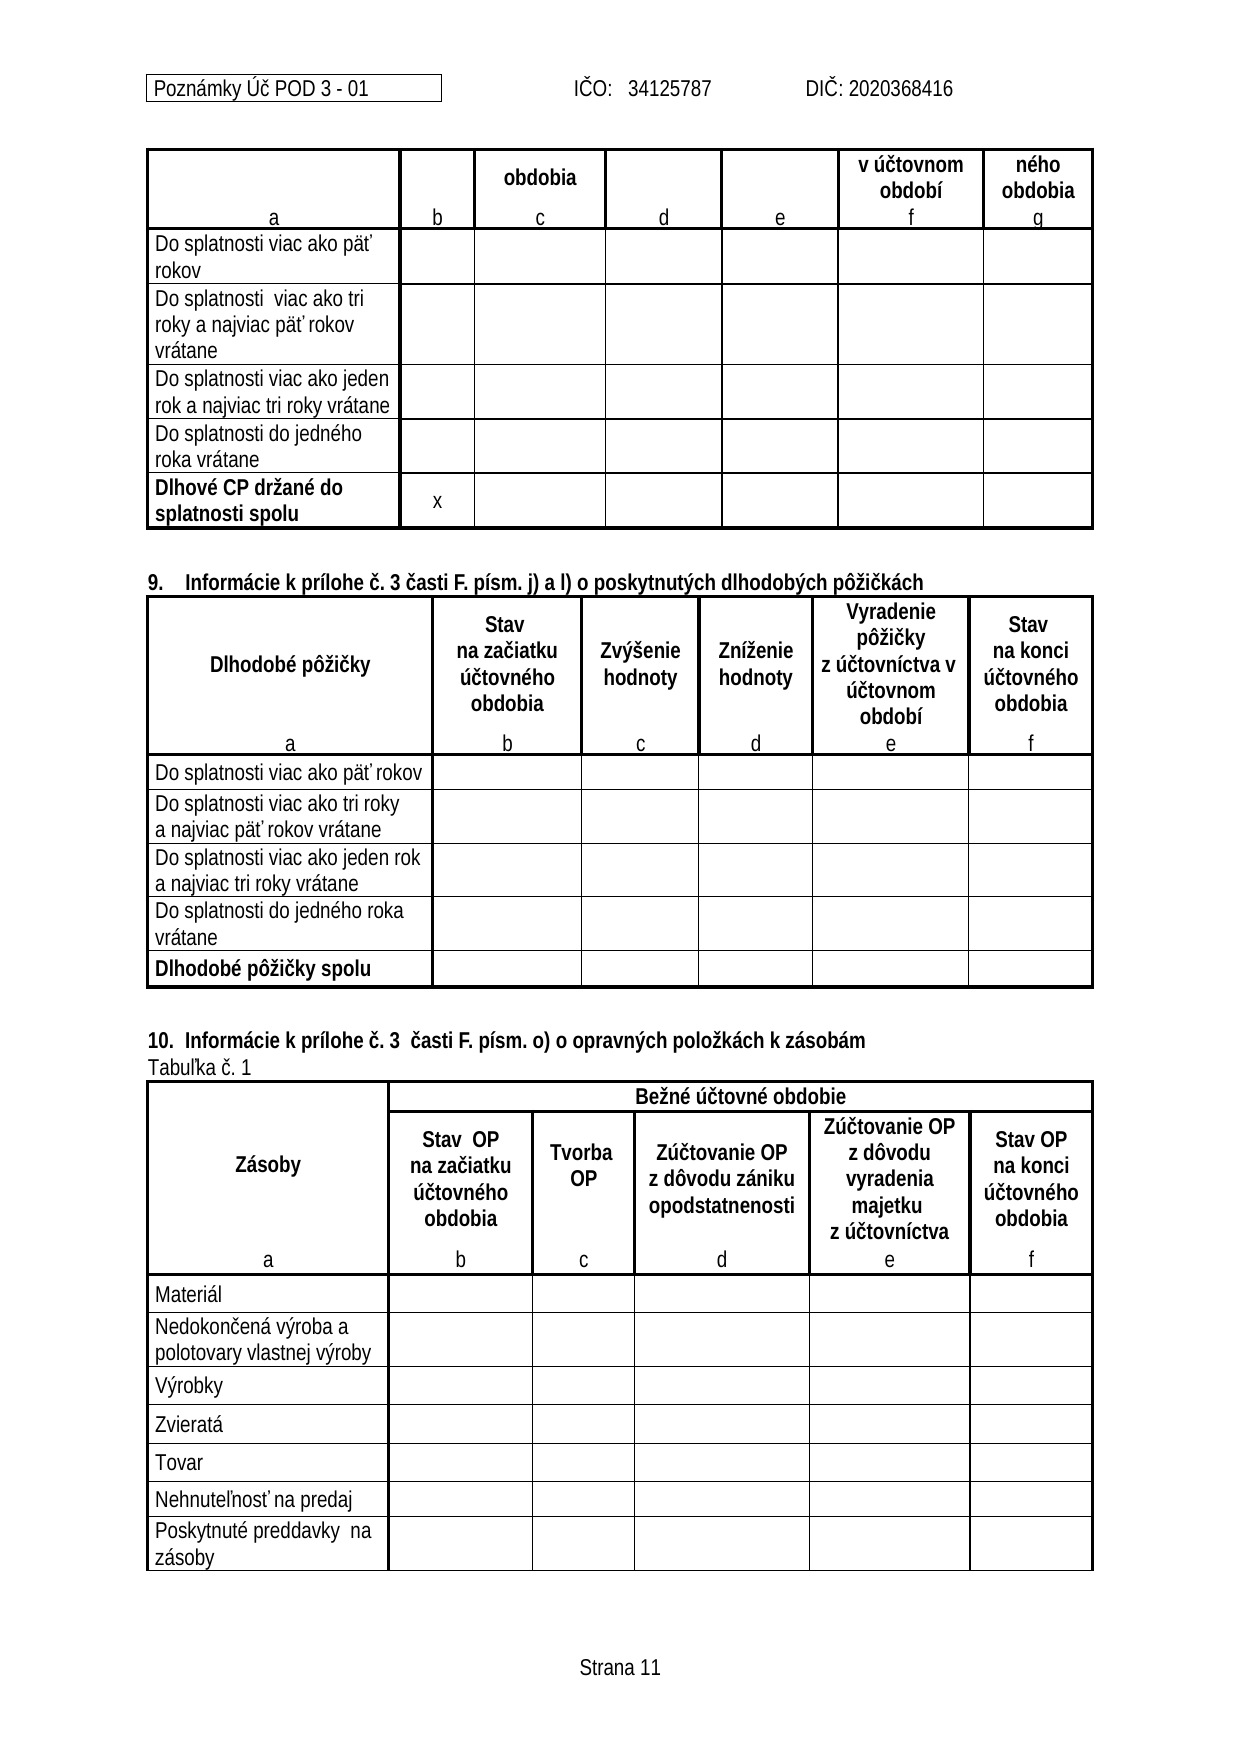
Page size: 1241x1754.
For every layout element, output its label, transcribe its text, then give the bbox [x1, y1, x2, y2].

table_cell [810, 1276, 969, 1312]
table_cell [969, 756, 1091, 789]
table_cell b [402, 204, 473, 227]
table_cell [839, 365, 983, 418]
table_cell [533, 1313, 634, 1366]
table_cell [390, 1405, 532, 1442]
table_cell [810, 1313, 969, 1366]
table_cell [971, 1405, 1091, 1442]
table_cell [475, 285, 605, 364]
table_cell [533, 1405, 634, 1442]
table_cell [813, 951, 968, 985]
table_cell Dlhodobé pôžičky spolu [149, 951, 431, 985]
table_cell Stav OP na konci účtovného obdobia [972, 1113, 1091, 1244]
table_cell f [971, 730, 1091, 753]
table_cell [533, 1276, 634, 1312]
table_cell [723, 365, 837, 418]
table_cell d [701, 730, 811, 753]
table_cell [810, 1367, 969, 1404]
table_cell [533, 1482, 634, 1516]
table_header [402, 151, 473, 203]
table_cell Poskytnuté preddavky na zásoby [149, 1517, 387, 1570]
table_cell Zvieratá [149, 1405, 387, 1442]
table_cell [971, 1276, 1091, 1312]
table_cell [839, 230, 983, 283]
table_cell [813, 897, 968, 950]
table_cell [984, 230, 1091, 283]
table_cell a [149, 730, 431, 753]
table_cell b [434, 730, 580, 753]
table_cell [971, 1367, 1091, 1404]
table_cell Zúčtovanie OP z dôvodu vyradenia majetku z účtovníctva [811, 1113, 968, 1244]
table_cell [723, 420, 837, 472]
table_cell Výrobky [149, 1367, 387, 1404]
table_cell [402, 365, 474, 418]
table_cell [810, 1517, 969, 1570]
table_cell Do splatnosti do jedného roka vrátane [149, 419, 398, 472]
table_cell [813, 790, 968, 842]
table_cell [839, 420, 983, 472]
table_header [723, 151, 837, 203]
table_cell [839, 474, 983, 526]
table_cell [390, 1444, 532, 1481]
table_cell [969, 897, 1091, 950]
table_cell [402, 420, 474, 472]
table_cell f [840, 204, 982, 227]
table_cell Do splatnosti viac ako päť rokov [149, 756, 431, 789]
table_cell [971, 1517, 1091, 1570]
table_cell [969, 844, 1091, 896]
table_cell Do splatnosti viac ako päť rokov [149, 230, 398, 283]
table_cell [533, 1444, 634, 1481]
table_cell [723, 230, 837, 283]
table_cell Do splatnosti do jedného roka vrátane [149, 897, 431, 950]
table_cell Zúčtovanie OP z dôvodu zániku opodstatnenosti [636, 1113, 808, 1244]
table_cell [984, 420, 1091, 472]
table_cell d [607, 204, 720, 227]
table_cell a [149, 1245, 387, 1273]
table_cell [971, 1313, 1091, 1366]
table_cell Stav OP na začiatku účtovného obdobia [390, 1113, 531, 1244]
table_cell [723, 474, 837, 526]
table_cell [390, 1517, 532, 1570]
table_cell [635, 1313, 809, 1366]
table_cell [635, 1444, 809, 1481]
table_cell [810, 1405, 969, 1442]
table_cell [533, 1517, 634, 1570]
table_cell [969, 951, 1091, 985]
table_cell [390, 1482, 532, 1516]
table_cell [984, 474, 1091, 526]
table_header ného obdobia [985, 151, 1091, 203]
table_cell Tvorba OP [534, 1113, 633, 1244]
table_cell f [972, 1245, 1091, 1273]
table_cell [582, 897, 698, 950]
table_cell [475, 365, 605, 418]
table_header Vyradenie pôžičky z účtovníctva v účtovnom období [814, 598, 967, 730]
table_cell [390, 1367, 532, 1404]
table_cell [839, 285, 983, 364]
table_header Stav na začiatku účtovného obdobia [434, 598, 580, 730]
table_header [149, 151, 398, 203]
table_cell [635, 1517, 809, 1570]
table_cell [813, 756, 968, 789]
table_header Zásoby [149, 1083, 387, 1244]
table_cell [434, 790, 581, 842]
table_cell [434, 897, 581, 950]
text Tabuľka č. 1 [148, 1054, 1092, 1080]
table_cell [699, 897, 812, 950]
table_cell Tovar [149, 1444, 387, 1481]
table_cell a [149, 204, 398, 227]
table_cell [635, 1367, 809, 1404]
table_cell [606, 230, 721, 283]
table_cell Do splatnosti viac ako jeden rok a najviac tri roky vrátane [149, 365, 398, 418]
table_cell [635, 1276, 809, 1312]
table_cell [434, 844, 581, 896]
table_cell [582, 844, 698, 896]
table_cell [582, 790, 698, 842]
table_cell [971, 1482, 1091, 1516]
title Informácie k prílohe č. 3 časti F. písm. o) o opravných položkách k zásobám [148, 1027, 1092, 1054]
table_cell c [583, 730, 697, 753]
table_cell [813, 844, 968, 896]
table_cell [475, 230, 605, 283]
table_header v účtovnom období [840, 151, 982, 203]
table_cell [635, 1405, 809, 1442]
table_cell [984, 365, 1091, 418]
table_cell [971, 1444, 1091, 1481]
table_cell [699, 844, 812, 896]
table_cell [606, 365, 721, 418]
table_cell [969, 790, 1091, 842]
table_cell Do splatnosti viac ako jeden rok a najviac tri roky vrátane [149, 844, 431, 896]
table_cell Do splatnosti viac ako tri roky a najviac päť rokov vrátane [149, 284, 398, 364]
table_cell [606, 285, 721, 364]
table_cell [434, 756, 581, 789]
table_cell [810, 1482, 969, 1516]
table_cell e [814, 730, 967, 753]
table_cell [723, 285, 837, 364]
table_cell [699, 790, 812, 842]
table_header Zníženie hodnoty [701, 598, 811, 730]
table_cell [402, 230, 474, 283]
table_cell d [636, 1245, 808, 1273]
table_header Dlhodobé pôžičky [149, 598, 431, 730]
table_cell Nehnuteľnosť na predaj [149, 1482, 387, 1516]
table_header Stav na konci účtovného obdobia [971, 598, 1091, 730]
table_cell c [534, 1245, 633, 1273]
table_cell [810, 1444, 969, 1481]
table_cell [390, 1276, 532, 1312]
title Informácie k prílohe č. 3 časti F. písm. j) a l) o poskytnutých dlhodobých pôžičkách [148, 568, 1092, 595]
table_header Zvýšenie hodnoty [583, 598, 697, 730]
table_cell b [390, 1245, 531, 1273]
table_cell Materiál [149, 1276, 387, 1312]
table_cell Dlhové CP držané do splatnosti spolu [149, 473, 398, 526]
table_cell [475, 420, 605, 472]
table_cell e [811, 1245, 968, 1273]
table_cell [402, 285, 474, 364]
table_cell [699, 756, 812, 789]
table_cell [699, 951, 812, 985]
table_cell [606, 474, 721, 526]
table_cell [582, 756, 698, 789]
table_cell [434, 951, 581, 985]
table_cell e [723, 204, 837, 227]
table_cell g [985, 204, 1091, 227]
table_cell [635, 1482, 809, 1516]
table_cell [390, 1313, 532, 1366]
table_cell [606, 420, 721, 472]
table_header [607, 151, 720, 203]
table_cell Nedokončená výroba a polotovary vlastnej výroby [149, 1313, 387, 1366]
table_cell x [402, 474, 474, 526]
table_header obdobia [476, 151, 604, 203]
table_header Bežné účtovné obdobie [390, 1083, 1091, 1109]
table_cell Do splatnosti viac ako tri roky a najviac päť rokov vrátane [149, 790, 431, 842]
table_cell [475, 474, 605, 526]
table_cell [582, 951, 698, 985]
table_cell [533, 1367, 634, 1404]
table_cell c [476, 204, 604, 227]
table_cell [984, 285, 1091, 364]
